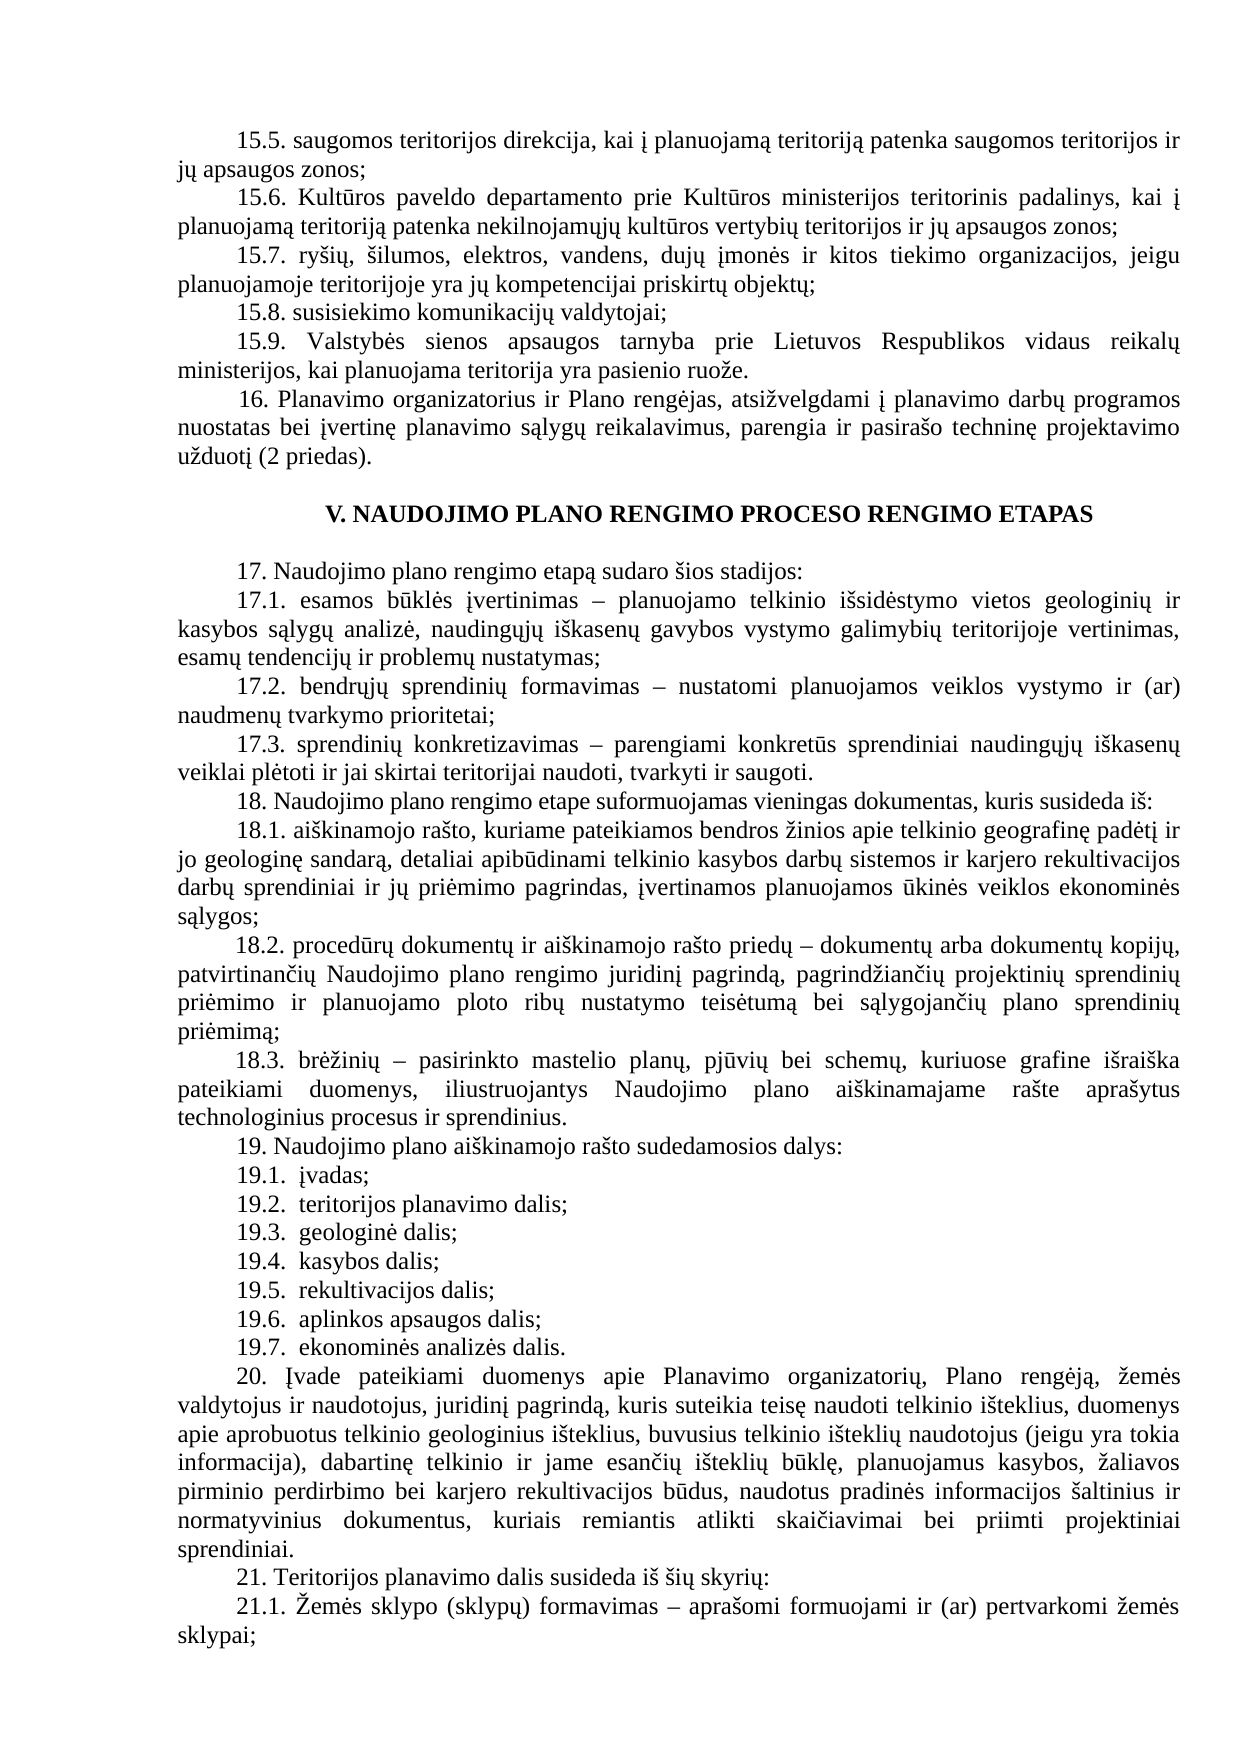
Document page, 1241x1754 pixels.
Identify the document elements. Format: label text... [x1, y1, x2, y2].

text 19. Naudojimo plano aiškinamojo rašto sudedamosios dalys: [177, 1131, 1181, 1160]
text 15.9. Valstybės sienos apsaugos tarnyba prie Lietuvos Respublikos vidaus reikalų ministerijos, kai planuojama teritorija yra pasienio ruože. [177, 326, 1181, 384]
text 21.1. Žemės sklypo (sklypų) formavimas – aprašomi formuojami ir (ar) pertvarkomi žemės sklypai; [177, 1591, 1181, 1649]
text 19.6. aplinkos apsaugos dalis; [177, 1304, 1181, 1332]
text 19.2. teritorijos planavimo dalis; [177, 1189, 1181, 1217]
text 18.3. brėžinių – pasirinkto mastelio planų, pjūvių bei schemų, kuriuose grafine išraiška pateikiami duomenys, iliustruojantys Naudojimo plano aiškinamajame rašte aprašytus technologinius procesus ir sprendinius. [177, 1045, 1181, 1131]
text 15.8. susisiekimo komunikacijų valdytojai; [177, 297, 1181, 326]
text 19.4. kasybos dalis; [177, 1246, 1181, 1275]
text 19.7. ekonominės analizės dalis. [177, 1332, 1181, 1361]
text 17.1. esamos būklės įvertinimas – planuojamo telkinio išsidėstymo vietos geologinių ir kasybos sąlygų analizė, naudingųjų iškasenų gavybos vystymo galimybių teritorijoje vertinimas, esamų tendencijų ir problemų nustatymas; [177, 585, 1181, 671]
text 15.5. saugomos teritorijos direkcija, kai į planuojamą teritoriją patenka saugomos teritorijos ir jų apsaugos zonos; [177, 125, 1181, 182]
text 17.3. sprendinių konkretizavimas – parengiami konkretūs sprendiniai naudingųjų iškasenų veiklai plėtoti ir jai skirtai teritorijai naudoti, tvarkyti ir saugoti. [177, 729, 1181, 786]
text 18.1. aiškinamojo rašto, kuriame pateikiamos bendros žinios apie telkinio geografinę padėtį ir jo geologinę sandarą, detaliai apibūdinami telkinio kasybos darbų sistemos ir karjero rekultivacijos darbų sprendiniai ir jų priėmimo pagrindas, įvertinamos planuojamos ūkinės veiklos ekonominės sąlygos; [177, 815, 1181, 930]
text 16. Planavimo organizatorius ir Plano rengėjas, atsižvelgdami į planavimo darbų programos nuostatas bei įvertinę planavimo sąlygų reikalavimus, parengia ir pasirašo techninę projektavimo užduotį (2 priedas). [177, 384, 1181, 470]
text 21. Teritorijos planavimo dalis susideda iš šių skyrių: [177, 1562, 1181, 1591]
text 18.2. procedūrų dokumentų ir aiškinamojo rašto priedų – dokumentų arba dokumentų kopijų, patvirtinančių Naudojimo plano rengimo juridinį pagrindą, pagrindžiančių projektinių sprendinių priėmimo ir planuojamo ploto ribų nustatymo teisėtumą bei sąlygojančių plano sprendinių priėmimą; [177, 930, 1181, 1045]
text 19.3. geologinė dalis; [177, 1217, 1181, 1246]
text 19.1. įvadas; [177, 1160, 1181, 1189]
text 19.5. rekultivacijos dalis; [177, 1275, 1181, 1304]
text 17. Naudojimo plano rengimo etapą sudaro šios stadijos: [177, 556, 1181, 585]
text 20. Įvade pateikiami duomenys apie Planavimo organizatorių, Plano rengėją, žemės valdytojus ir naudotojus, juridinį pagrindą, kuris suteikia teisę naudoti telkinio išteklius, duomenys apie aprobuotus telkinio geologinius išteklius, buvusius telkinio išteklių naudotojus (jeigu yra tokia informacija), dabartinę telkinio ir jame esančių išteklių būklę, planuojamus kasybos, žaliavos pirminio perdirbimo bei karjero rekultivacijos būdus, naudotus pradinės informacijos šaltinius ir normatyvinius dokumentus, kuriais remiantis atlikti skaičiavimai bei priimti projektiniai sprendiniai. [177, 1361, 1181, 1562]
text V. NAUDOJIMO PLANO RENGIMO PROCESO RENGIMO ETAPAS [177, 499, 1181, 527]
text 15.6. Kultūros paveldo departamento prie Kultūros ministerijos teritorinis padalinys, kai į planuojamą teritoriją patenka nekilnojamųjų kultūros vertybių teritorijos ir jų apsaugos zonos; [177, 182, 1181, 240]
text 17.2. bendrųjų sprendinių formavimas – nustatomi planuojamos veiklos vystymo ir (ar) naudmenų tvarkymo prioritetai; [177, 671, 1181, 729]
text 15.7. ryšių, šilumos, elektros, vandens, dujų įmonės ir kitos tiekimo organizacijos, jeigu planuojamoje teritorijoje yra jų kompetencijai priskirtų objektų; [177, 240, 1181, 297]
text 18. Naudojimo plano rengimo etape suformuojamas vieningas dokumentas, kuris susideda iš: [177, 786, 1181, 815]
